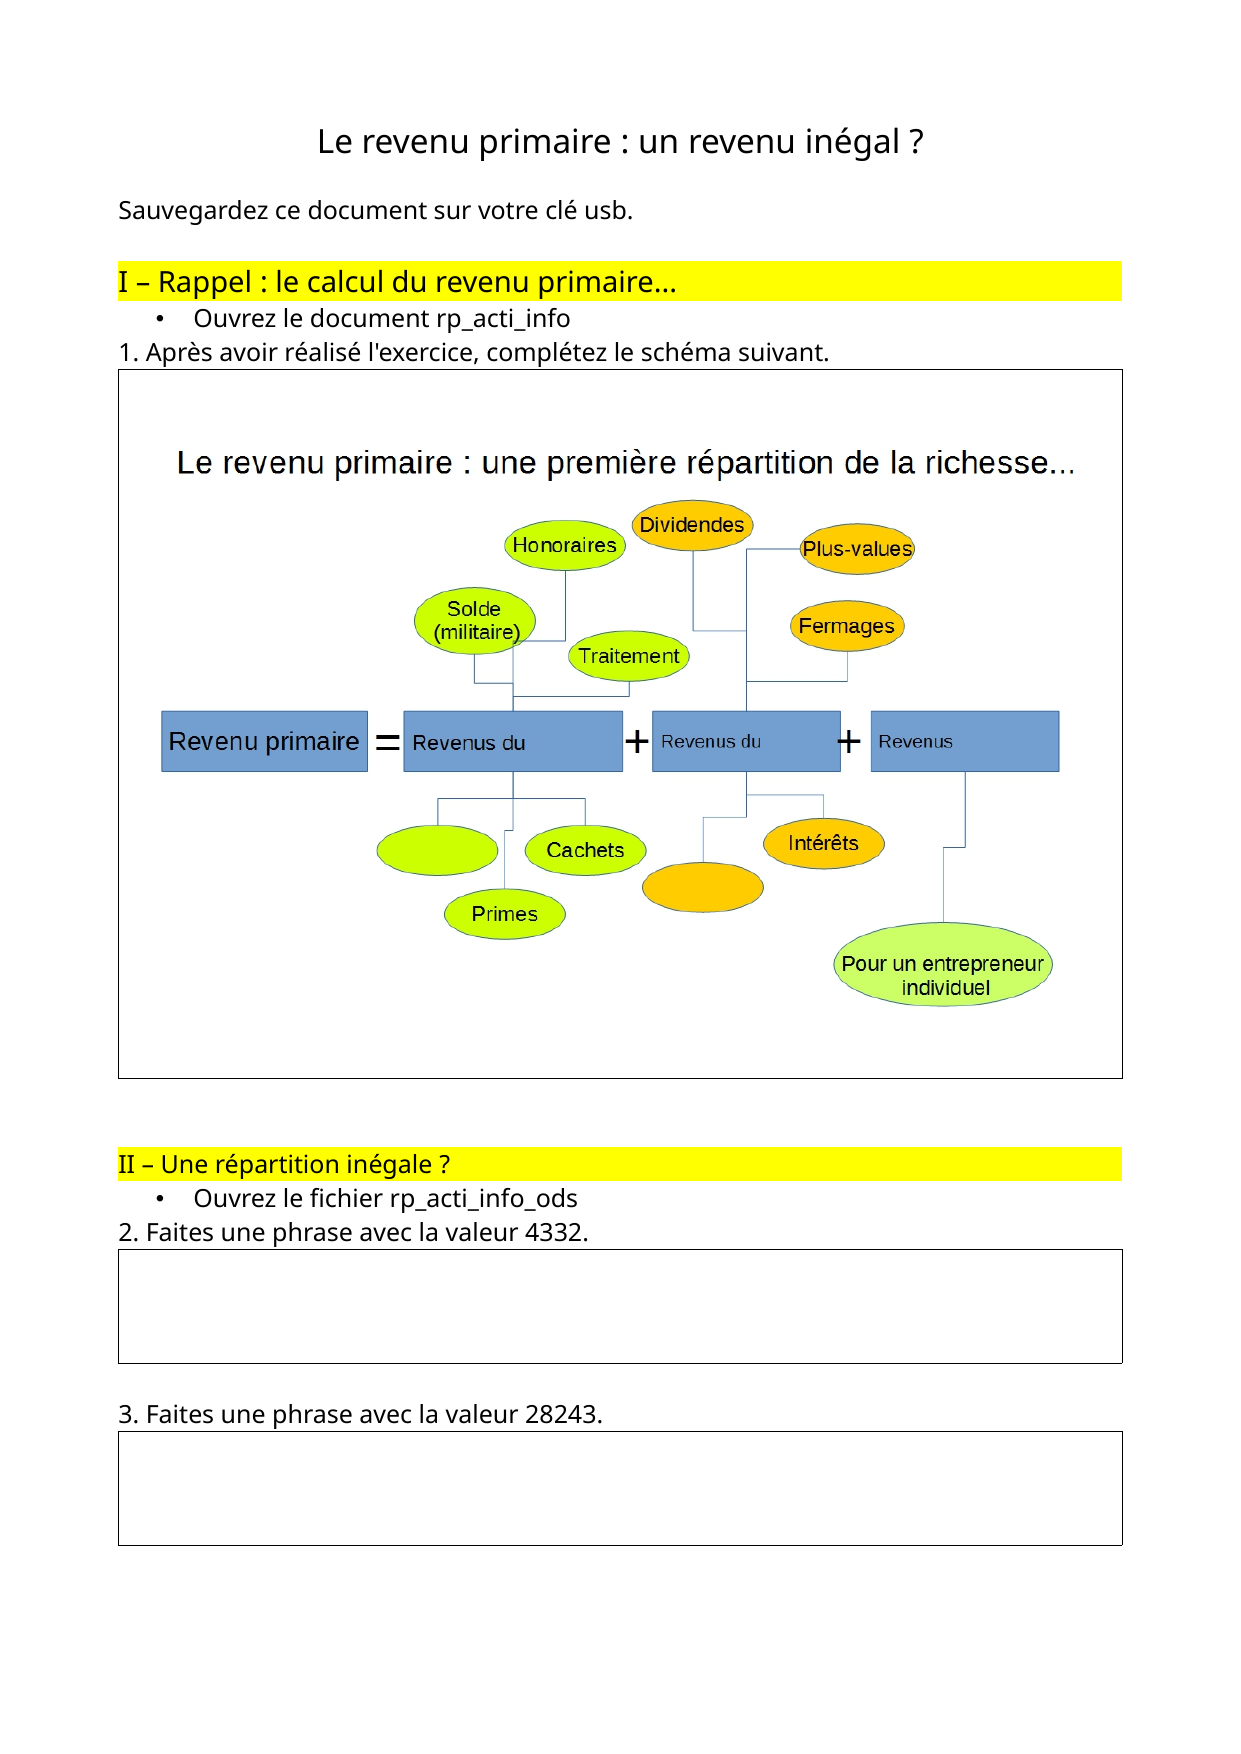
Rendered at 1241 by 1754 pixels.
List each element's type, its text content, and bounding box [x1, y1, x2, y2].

list Ouvrez le document rp_acti_info [156, 301, 1122, 335]
table_header [119, 1250, 1122, 1363]
picture [121, 372, 1119, 1076]
text II – Une répartition inégale ? [118, 1147, 1122, 1181]
table_header [119, 1432, 1122, 1545]
list Ouvrez le fichier rp_acti_info_ods [156, 1181, 1122, 1215]
text I – Rappel : le calcul du revenu primaire... [118, 261, 1122, 301]
text 2. Faites une phrase avec la valeur 4332. [118, 1215, 1122, 1249]
text Sauvegardez ce document sur votre clé usb. [118, 193, 1122, 227]
text 3. Faites une phrase avec la valeur 28243. [118, 1397, 1122, 1431]
text 1. Après avoir réalisé l'exercice, complétez le schéma suivant. [118, 335, 1122, 369]
